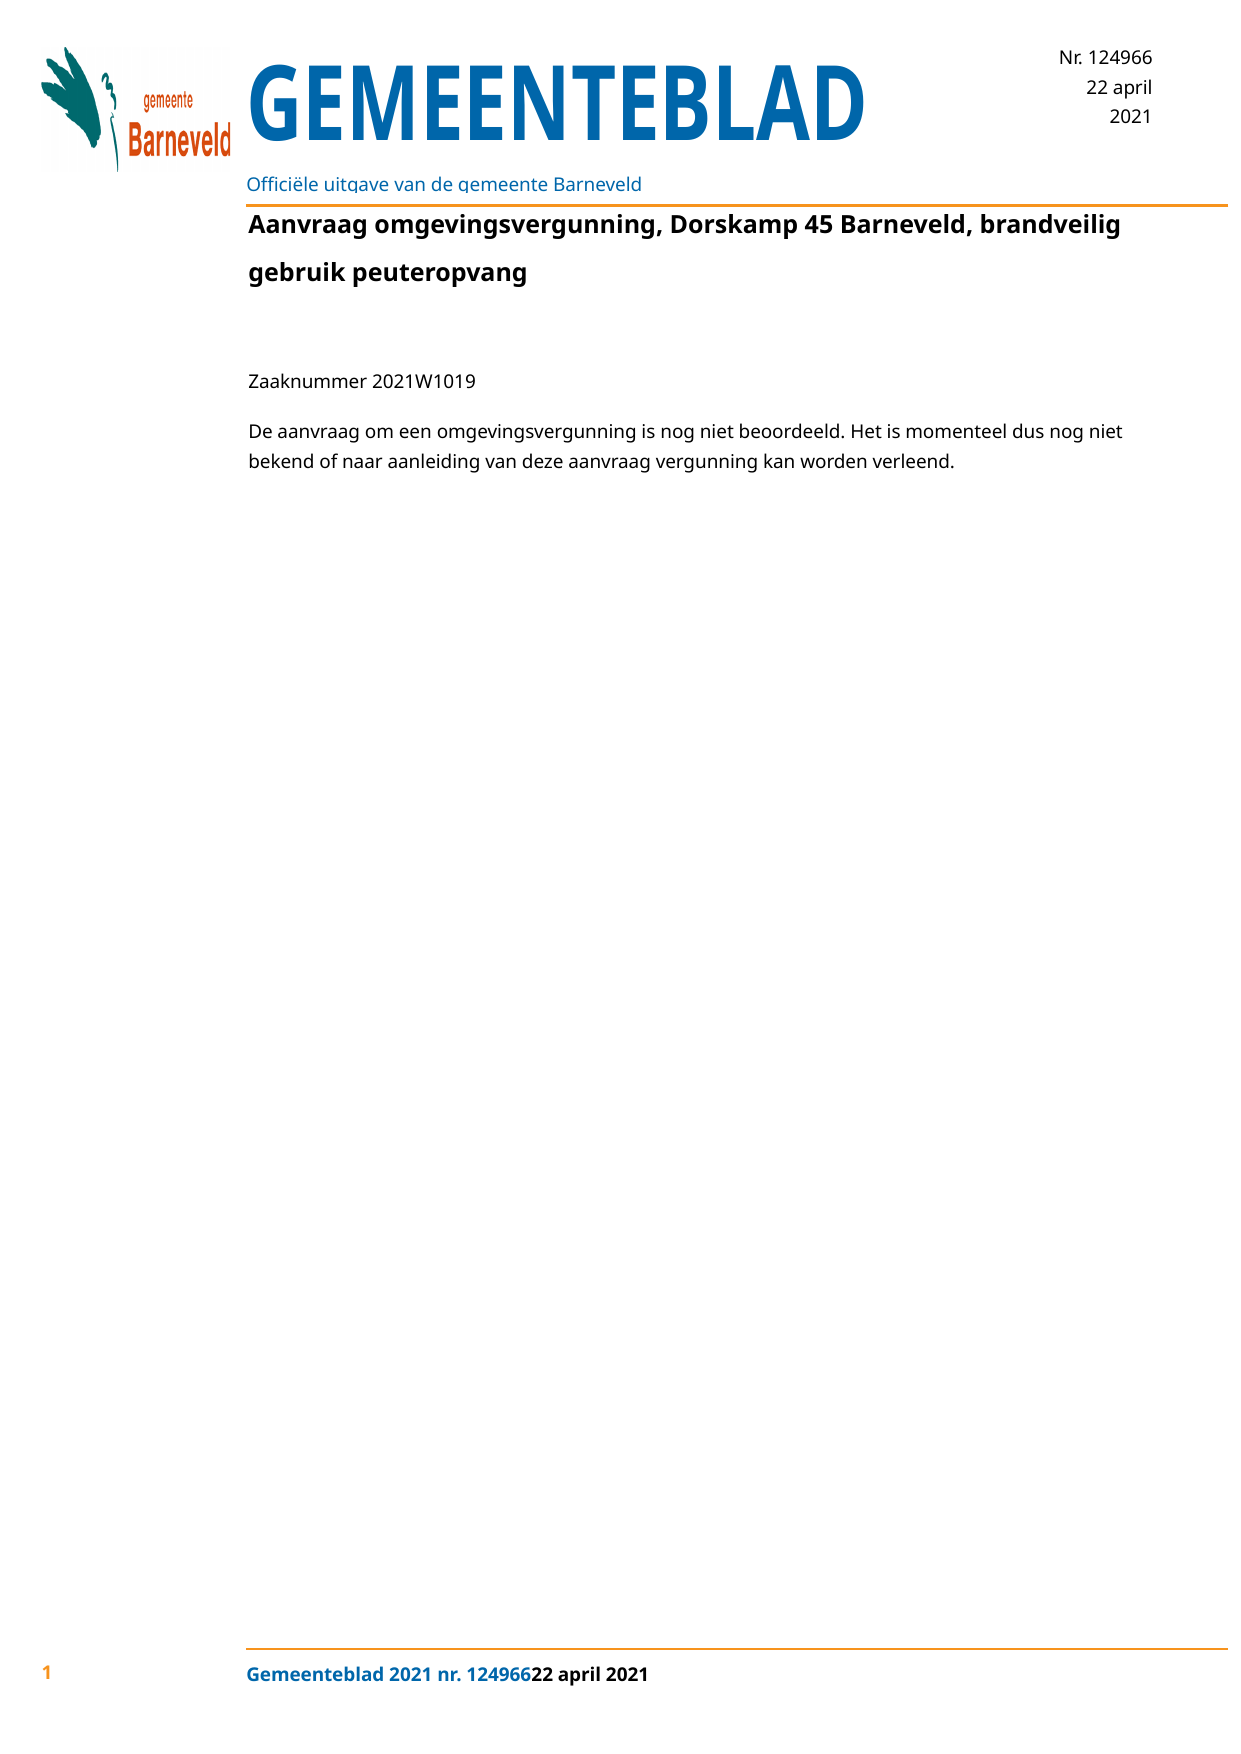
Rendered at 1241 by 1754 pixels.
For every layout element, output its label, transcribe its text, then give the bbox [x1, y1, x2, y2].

picture [41, 47, 231, 172]
text De aanvraag om een omgevingsvergunning is nog niet beoordeeld. Het is momenteel dus nog niet bekend of naar aanleiding van deze aanvraag vergunning kan worden verleend. [248, 419, 1152, 474]
text Zaaknummer 2021W1019 [248, 368, 1152, 394]
text Aanvraag omgevingsvergunning, Dorskamp 45 Barneveld, brandveilig gebruik peuteropvang [248, 207, 1152, 288]
